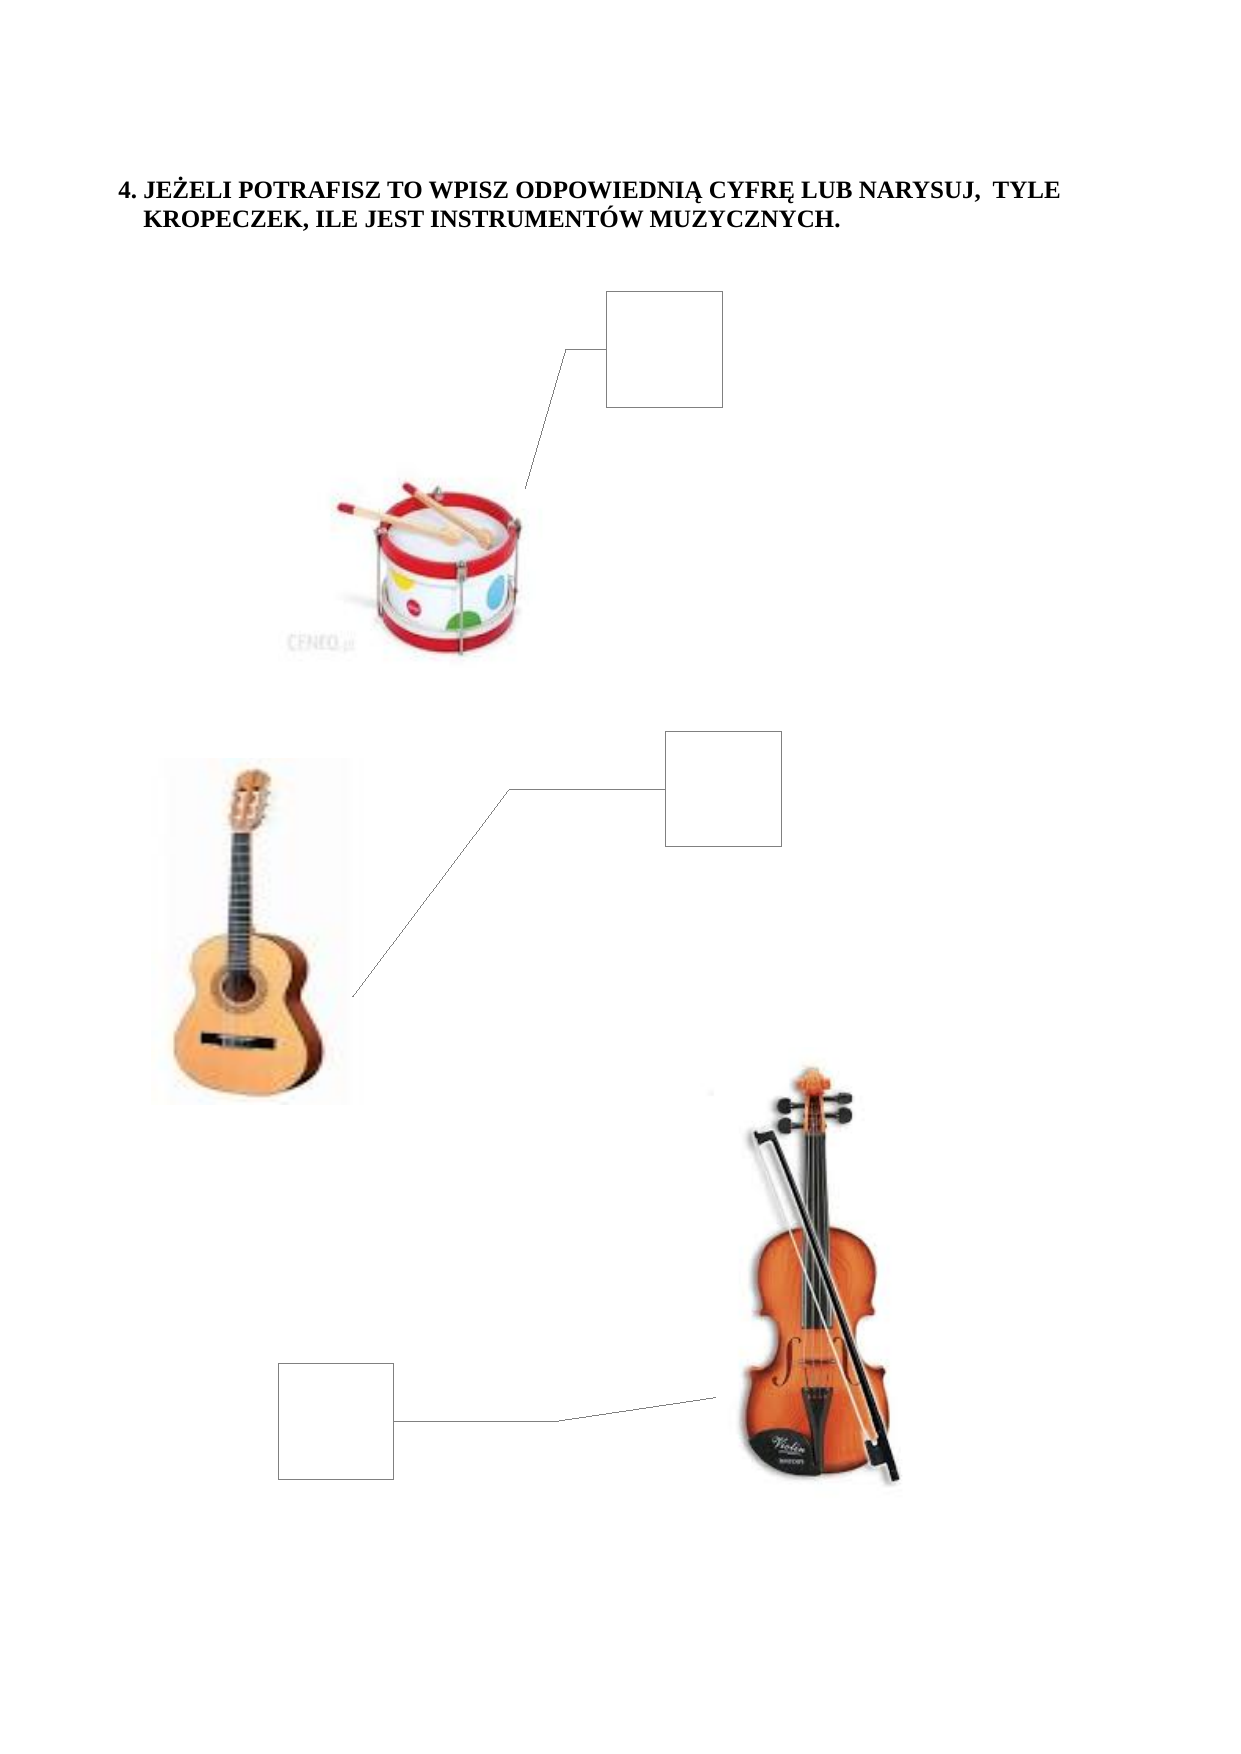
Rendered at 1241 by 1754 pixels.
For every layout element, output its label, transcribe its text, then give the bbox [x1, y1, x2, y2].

text 4. JEŻELI POTRAFISZ TO WPISZ ODPOWIEDNIĄ CYFRĘ LUB NARYSUJ, TYLE [118, 176, 1122, 204]
picture [689, 1047, 959, 1505]
text KROPECZEK, ILE JEST INSTRUMENTÓW MUZYCZNYCH. [118, 204, 1122, 233]
picture [151, 758, 365, 1105]
picture [278, 448, 569, 673]
